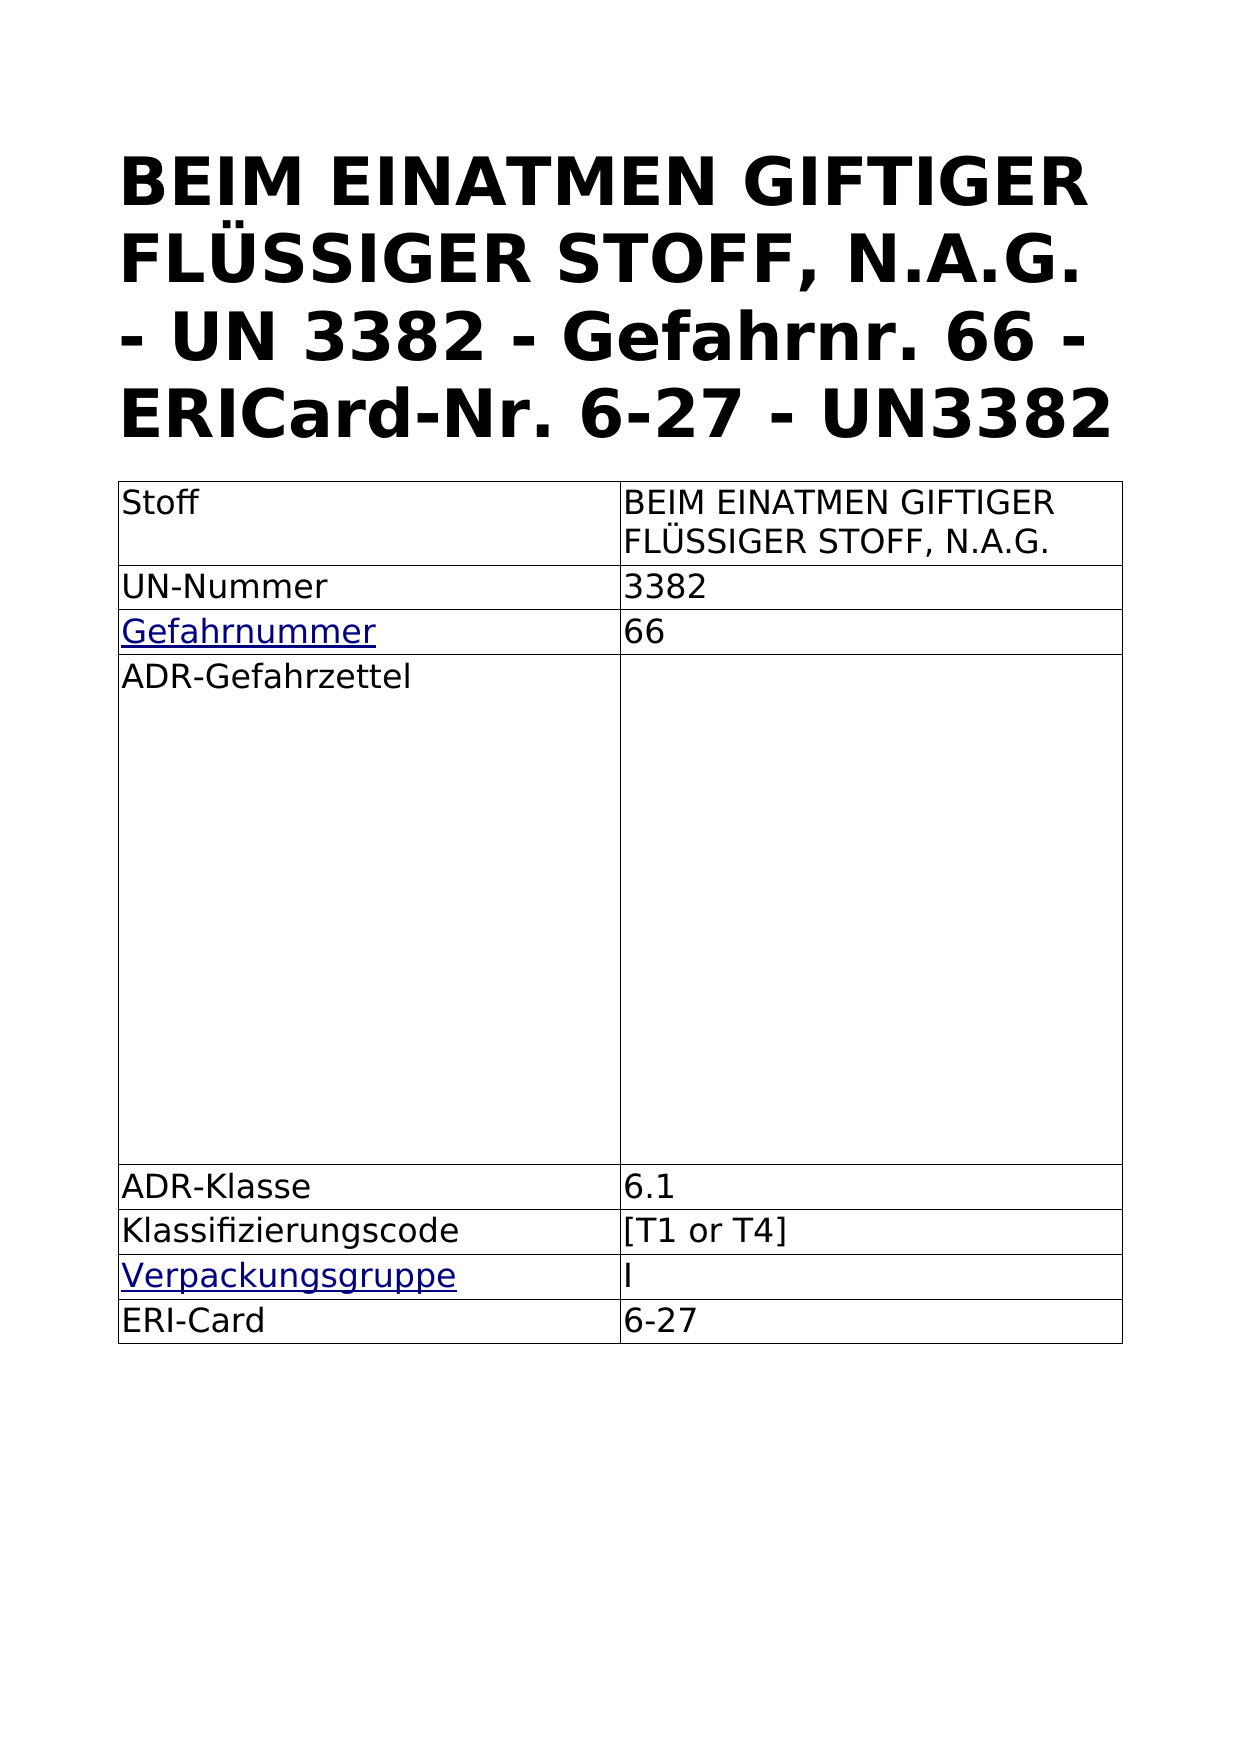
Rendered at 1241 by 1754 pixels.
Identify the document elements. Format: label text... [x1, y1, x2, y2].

table_cell [621, 655, 1122, 1164]
table_cell ADR-Klasse [119, 1165, 620, 1209]
table_cell 6-27 [621, 1300, 1122, 1343]
table_header Stoff [119, 482, 620, 564]
subtitle BEIM EINATMEN GIFTIGER FLÜSSIGER STOFF, N.A.G. - UN 3382 - Gefahrnr. 66 - ERICard-Nr. 6-27 - UN3382 [118, 143, 1122, 453]
table_header BEIM EINATMEN GIFTIGER FLÜSSIGER STOFF, N.A.G. [621, 482, 1122, 564]
table_cell ADR-Gefahrzettel [119, 655, 620, 1164]
table_cell Gefahrnummer [119, 610, 620, 654]
table_cell Klassifizierungscode [119, 1210, 620, 1254]
table_cell 66 [621, 610, 1122, 654]
table_cell 6.1 [621, 1165, 1122, 1209]
table_cell 3382 [621, 566, 1122, 609]
table_cell Verpackungsgruppe [119, 1255, 620, 1298]
table_cell ERI-Card [119, 1300, 620, 1343]
table_cell UN-Nummer [119, 566, 620, 609]
table_cell I [621, 1255, 1122, 1298]
table_cell [T1 or T4] [621, 1210, 1122, 1254]
